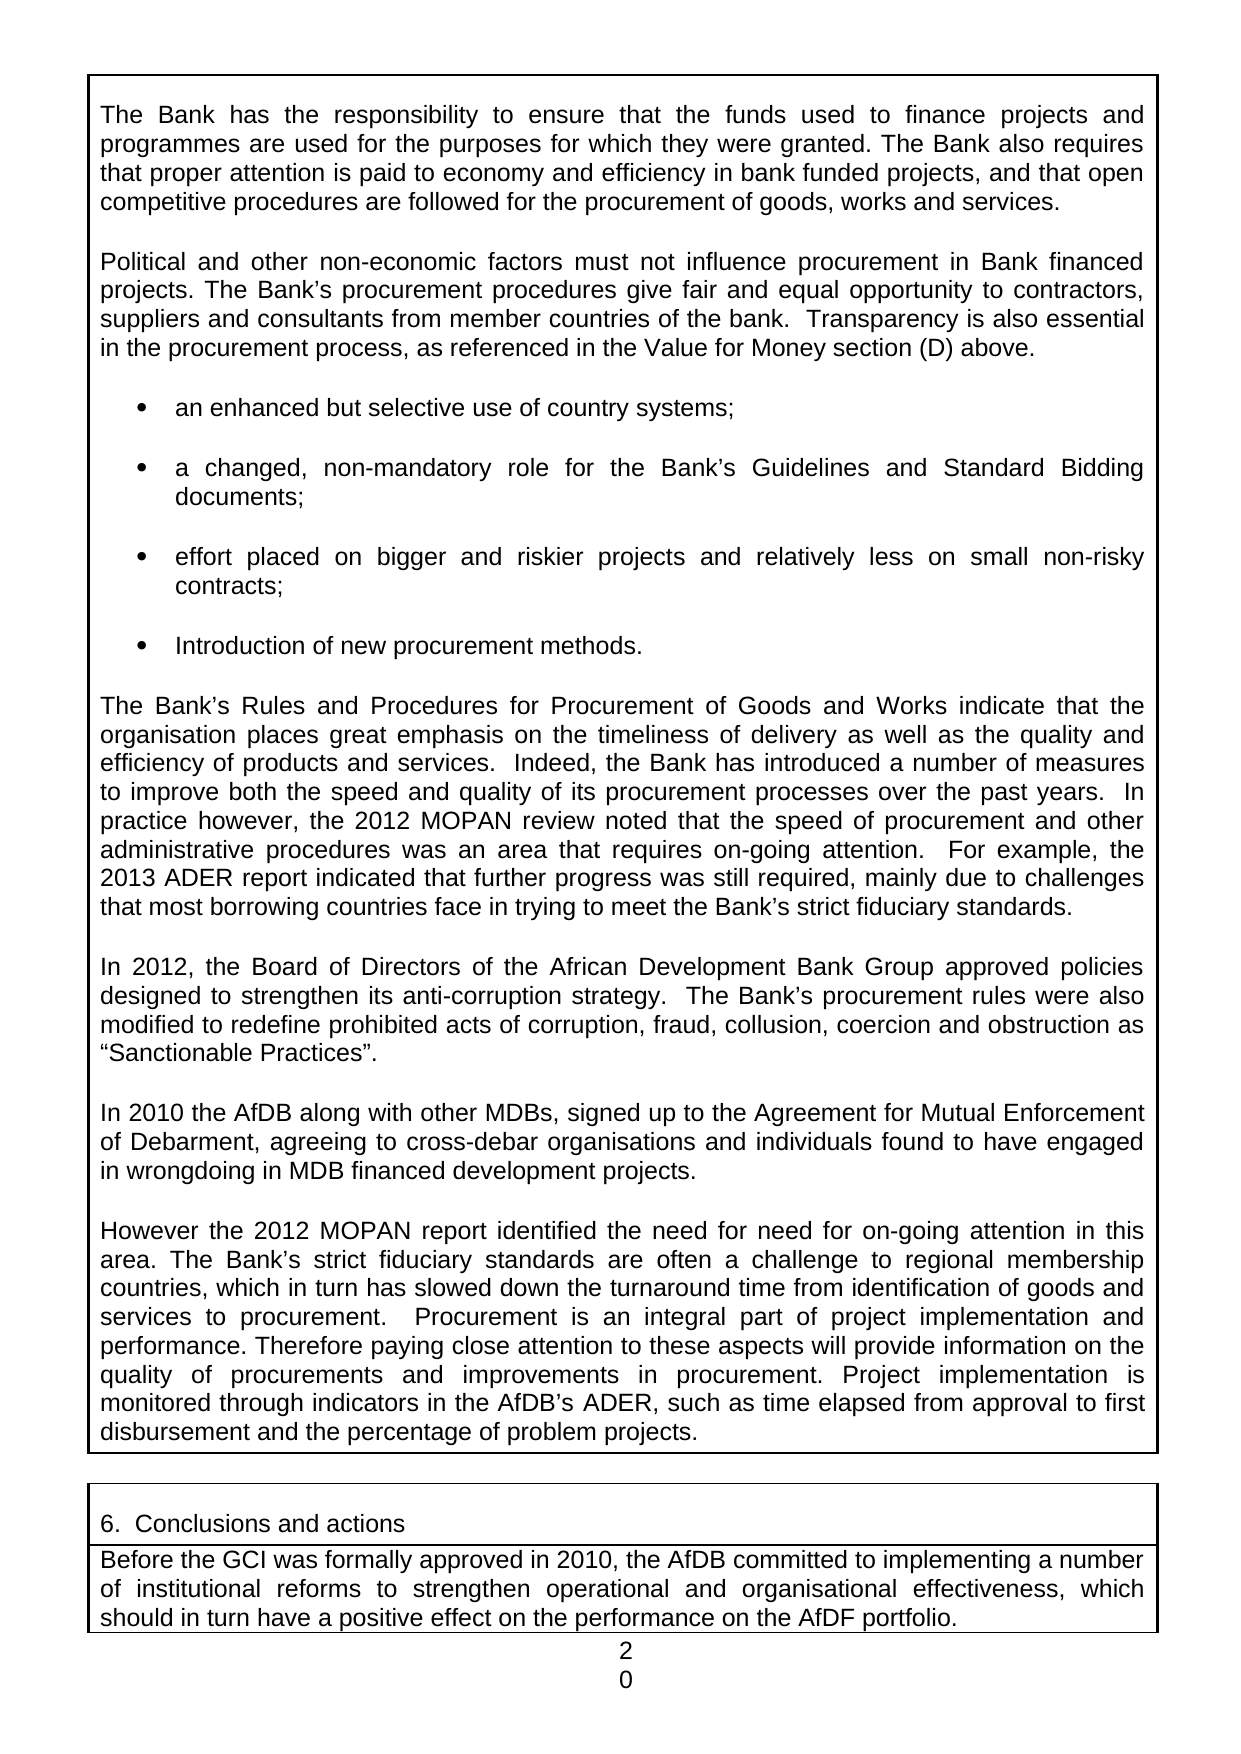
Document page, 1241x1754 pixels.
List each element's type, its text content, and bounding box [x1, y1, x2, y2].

table_cell The Bank has the responsibility to ensure that the funds used to finance projects and programmes are used for the purposes for which they were granted. The Bank also requires that proper attention is paid to economy and efficiency in bank funded projects, and that open competitive procedures are followed for the procurement of goods, works and services. Political and other non-economic factors must not influence procurement in Bank financed projects. The Bank’s procurement procedures give fair and equal opportunity to contractors, suppliers and consultants from member countries of the bank. Transparency is also essential in the procurement process, as referenced in the Value for Money section (D) above. an enhanced but selective use of country systems; a changed, non-mandatory role for the Bank’s Guidelines and Standard Bidding documents; effort placed on bigger and riskier projects and relatively less on small non-risky contracts; Introduction of new procurement methods. The Bank’s Rules and Procedures for Procurement of Goods and Works indicate that the organisation places great emphasis on the timeliness of delivery as well as the quality and efficiency of products and services. Indeed, the Bank has introduced a number of measures to improve both the speed and quality of its procurement processes over the past years. In practice however, the 2012 MOPAN review noted that the speed of procurement and other administrative procedures was an area that requires on-going attention. For example, the 2013 ADER report indicated that further progress was still required, mainly due to challenges that most borrowing countries face in trying to meet the Bank’s strict fiduciary standards. In 2012, the Board of Directors of the African Development Bank Group approved policies designed to strengthen its anti-corruption strategy. The Bank’s procurement rules were also modified to redefine prohibited acts of corruption, fraud, collusion, coercion and obstruction as “Sanctionable Practices”. In 2010 the AfDB along with other MDBs, signed up to the Agreement for Mutual Enforcement of Debarment, agreeing to cross-debar organisations and individuals found to have engaged in wrongdoing in MDB financed development projects. However the 2012 MOPAN report identified the need for need for on-going attention in this area. The Bank’s strict fiduciary standards are often a challenge to regional membership countries, which in turn has slowed down the turnaround time from identification of goods and services to procurement. Procurement is an integral part of project implementation and performance. Therefore paying close attention to these aspects will provide information on the quality of procurements and improvements in procurement. Project implementation is monitored through indicators in the AfDB’s ADER, such as time elapsed from approval to first disbursement and the percentage of problem projects. [90, 76, 1156, 1452]
table_header 6. Conclusions and actions [90, 1484, 1156, 1544]
table_cell Before the GCI was formally approved in 2010, the AfDB committed to implementing a number of institutional reforms to strengthen operational and organisational effectiveness, which should in turn have a positive effect on the performance on the AfDF portfolio. [90, 1546, 1156, 1632]
